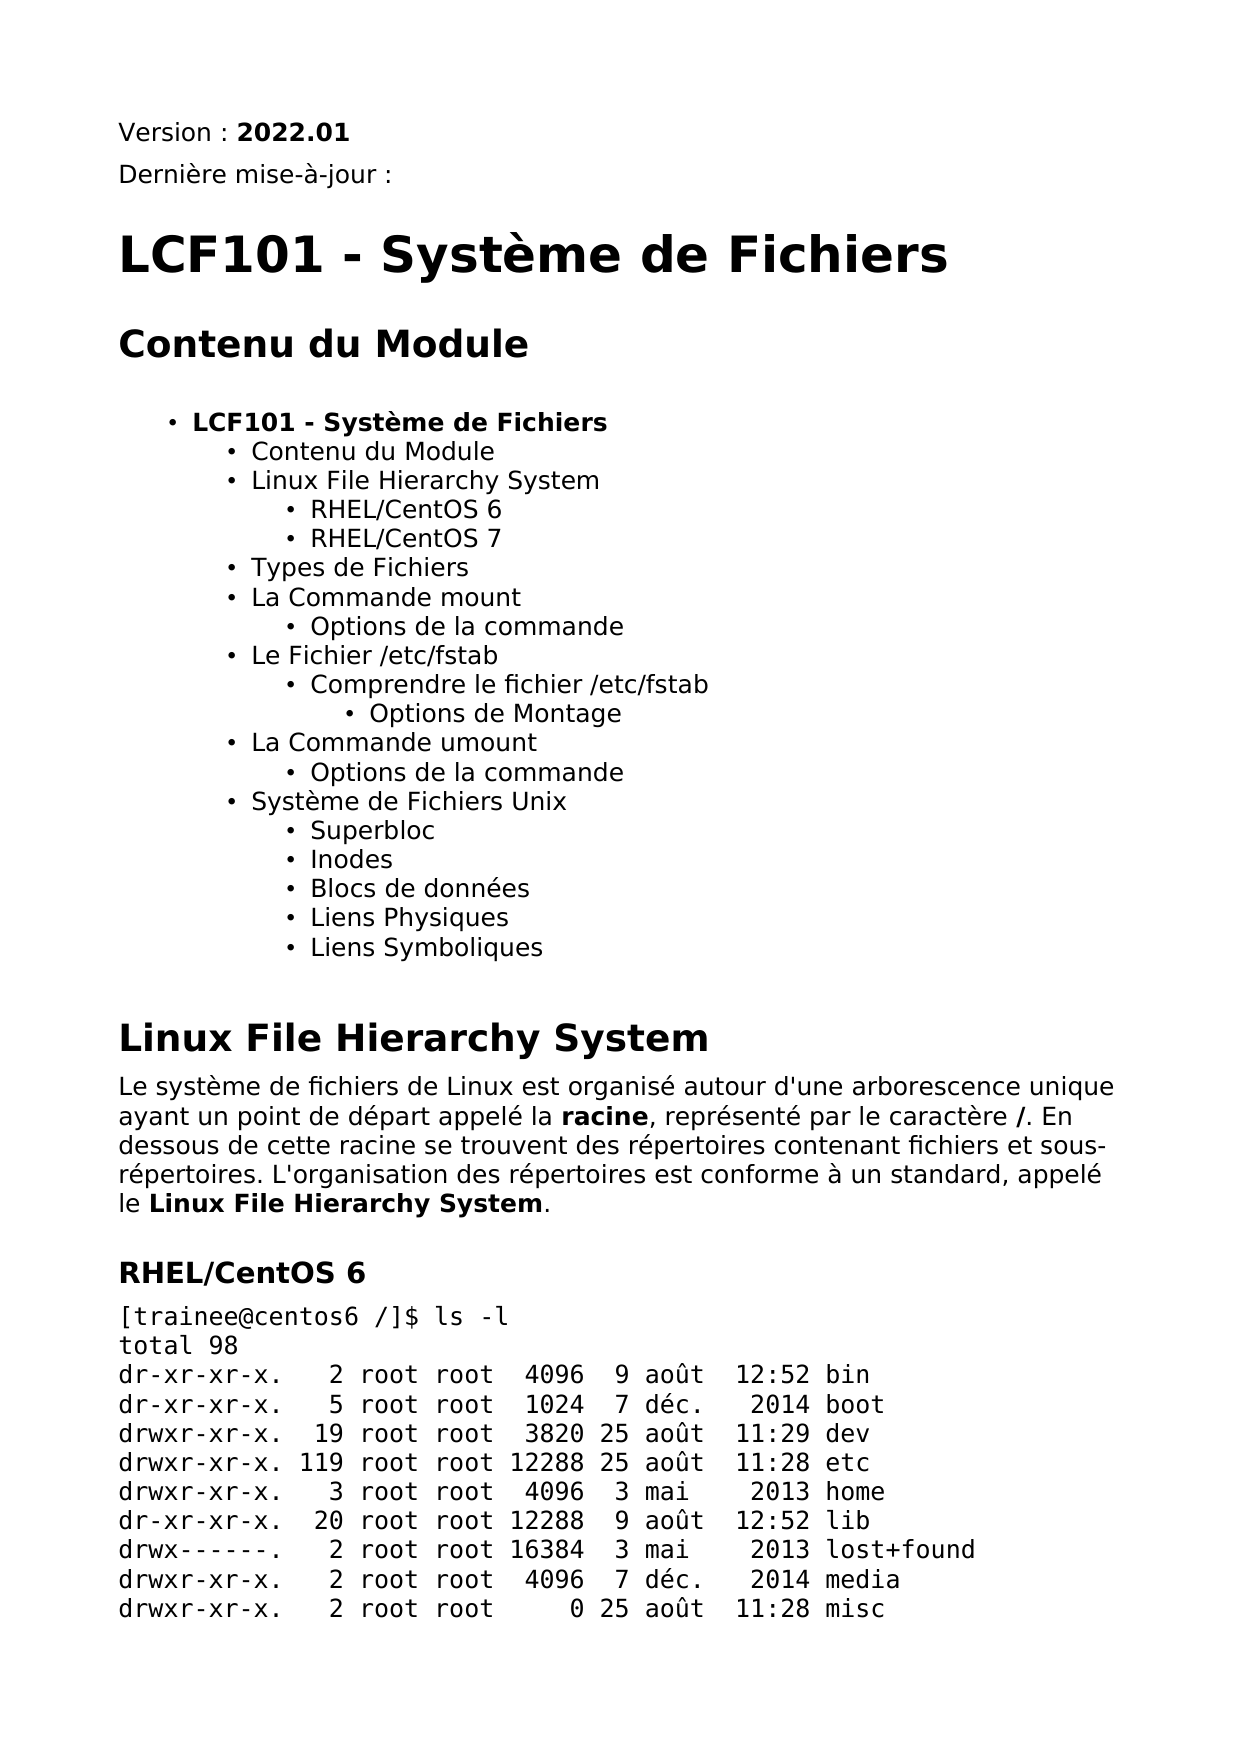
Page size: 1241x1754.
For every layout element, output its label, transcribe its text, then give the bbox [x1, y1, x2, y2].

subtitle RHEL/CentOS 6 [118, 1256, 1122, 1290]
list Options de la commande [295, 612, 1122, 641]
list Inodes [295, 845, 1122, 874]
list Système de Fichiers Unix [236, 787, 1122, 816]
list Liens Symboliques [295, 933, 1122, 962]
text Le système de fichiers de Linux est organisé autour d'une arborescence unique ayant un point de départ appelé la racine, représenté par le caractère /. En dessous de cette racine se trouvent des répertoires contenant fichiers et sous-répertoires. L'organisation des répertoires est conforme à un standard, appelé le Linux File Hierarchy System. [118, 1073, 1122, 1218]
list Linux File Hierarchy System [236, 466, 1122, 495]
list Comprendre le fichier /etc/fstab [295, 670, 1122, 699]
subtitle LCF101 - Système de Fichiers [118, 226, 1122, 285]
list Options de la commande [295, 758, 1122, 787]
text Dernière mise-à-jour : [118, 160, 1122, 189]
list RHEL/CentOS 7 [295, 524, 1122, 554]
list Contenu du Module [236, 437, 1122, 466]
list La Commande mount [236, 583, 1122, 612]
text Version : 2022.01 [118, 118, 1122, 147]
list Liens Physiques [295, 904, 1122, 933]
list Types de Fichiers [236, 554, 1122, 583]
text [trainee@centos6 /]$ ls -l total 98 dr-xr-xr-x. 2 root root 4096 9 août 12:52 bin dr-xr-xr-x. 5 root root 1024 7 déc. 2014 boot drwxr-xr-x. 19 root root 3820 25 août 11:29 dev drwxr-xr-x. 119 root root 12288 25 août 11:28 etc drwxr-xr-x. 3 root root 4096 3 mai 2013 home dr-xr-xr-x. 20 root root 12288 9 août 12:52 lib drwx------. 2 root root 16384 3 mai 2013 lost+found drwxr-xr-x. 2 root root 4096 7 déc. 2014 media drwxr-xr-x. 2 root root 0 25 août 11:28 misc [118, 1302, 1122, 1623]
list La Commande umount [236, 729, 1122, 758]
list Superbloc [295, 816, 1122, 845]
subtitle Contenu du Module [118, 322, 1122, 366]
list LCF101 - Système de Fichiers [177, 408, 1122, 437]
subtitle Linux File Hierarchy System [118, 1016, 1122, 1060]
list RHEL/CentOS 6 [295, 495, 1122, 524]
list Blocs de données [295, 874, 1122, 904]
list Options de Montage [354, 699, 1122, 729]
list Le Fichier /etc/fstab [236, 641, 1122, 670]
